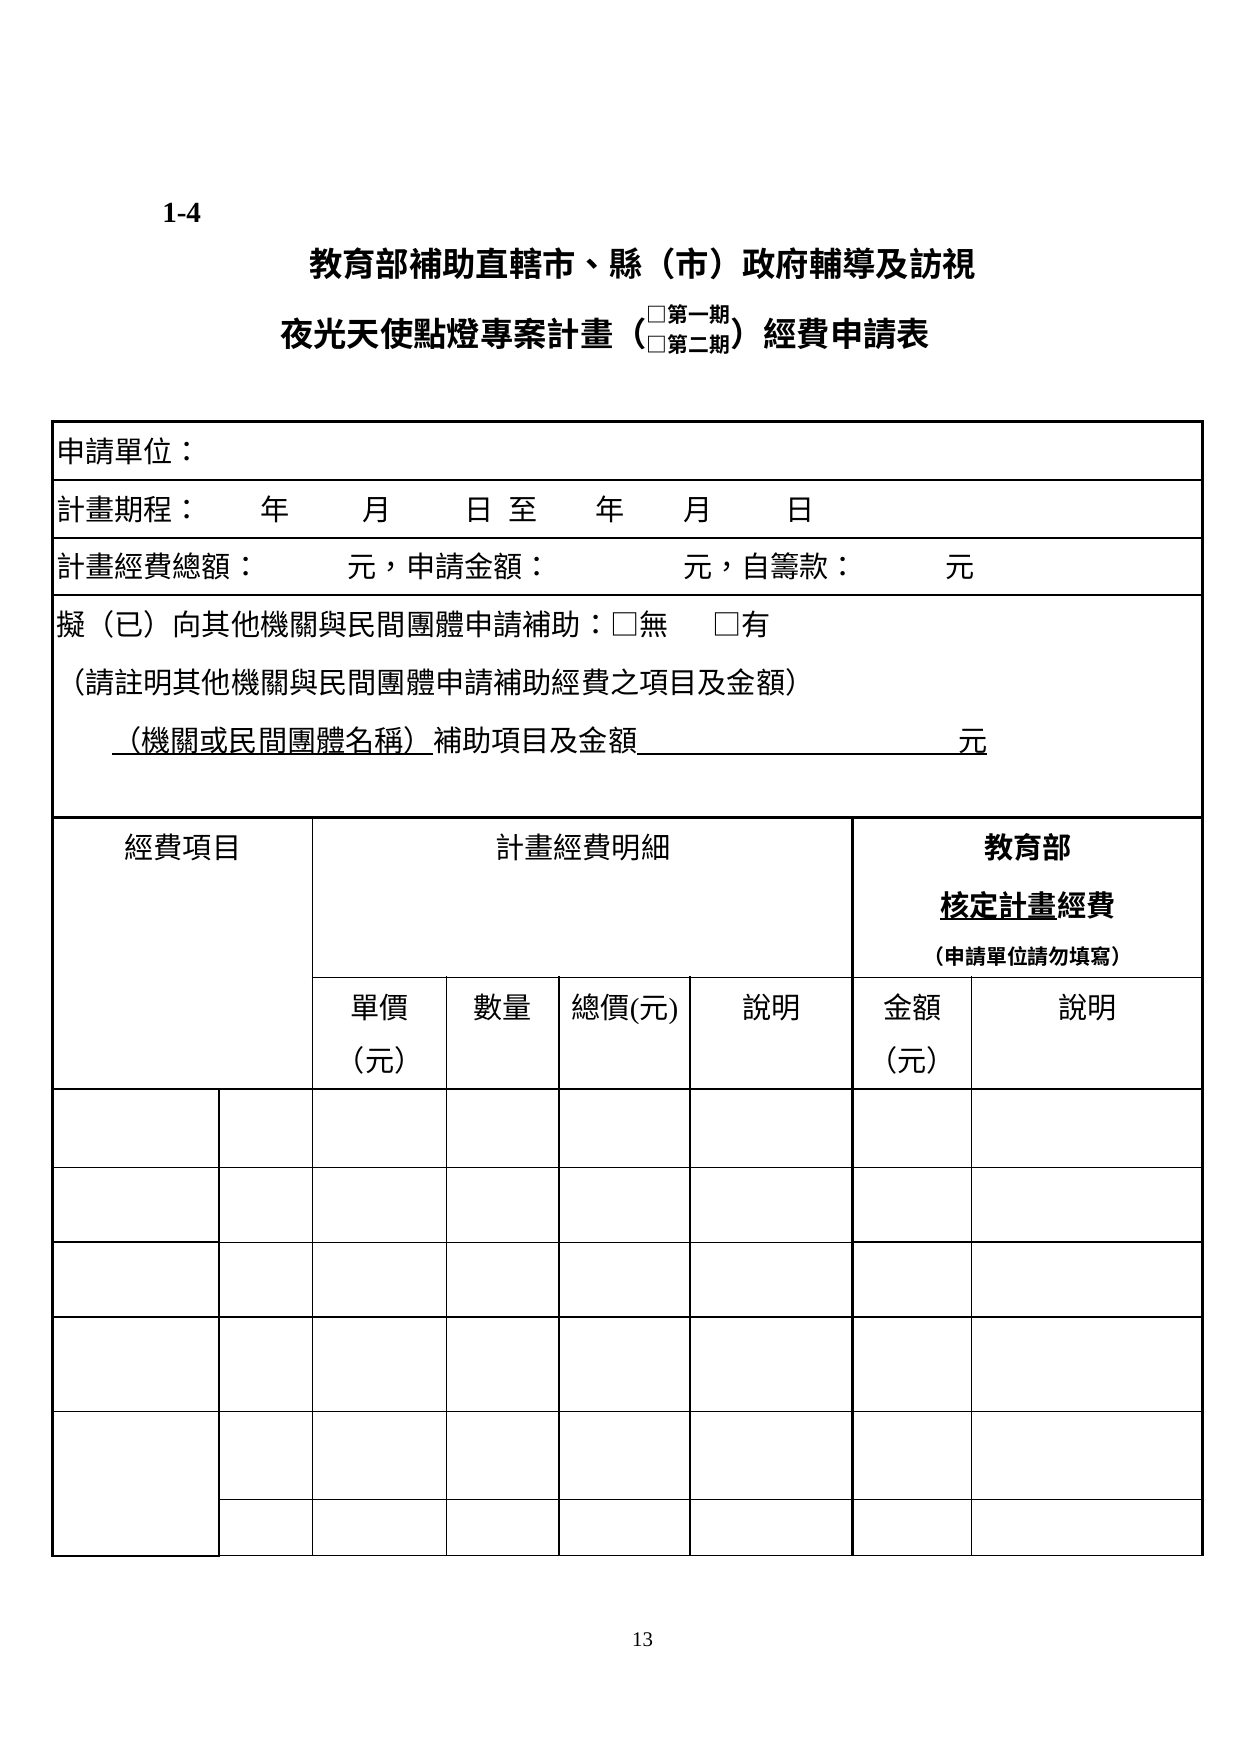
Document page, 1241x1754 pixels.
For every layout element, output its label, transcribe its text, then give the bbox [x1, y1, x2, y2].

table_cell [972, 1412, 1201, 1498]
table_cell [54, 1243, 218, 1316]
table_cell [854, 1168, 971, 1241]
table_cell [220, 1243, 312, 1316]
table_cell [972, 1500, 1201, 1555]
table_cell [447, 1168, 558, 1241]
table_cell [313, 1412, 446, 1498]
table_cell [972, 1090, 1201, 1167]
table_cell [447, 1318, 558, 1411]
table_cell [313, 1318, 446, 1411]
table_cell [972, 1243, 1201, 1316]
table_cell [854, 1090, 971, 1167]
table_cell 總價(元) [560, 978, 689, 1088]
table_cell [691, 1090, 851, 1167]
table_cell [220, 1500, 312, 1555]
table_cell [691, 1412, 851, 1498]
table_cell [313, 1243, 446, 1316]
table_cell [854, 1500, 971, 1555]
table_cell 計畫期程： 年 月 日 至 年 月 日 [54, 481, 1201, 537]
table_cell [854, 1243, 971, 1316]
table_cell [220, 1412, 312, 1498]
table_cell [560, 1412, 689, 1498]
text 1-4 [162, 170, 1122, 233]
table_cell 教育部 核定計畫經費 （申請單位請勿填寫） [854, 819, 1201, 976]
table_cell [691, 1500, 851, 1555]
table_cell [220, 1090, 312, 1167]
table_cell [313, 1168, 446, 1241]
table_cell [447, 1500, 558, 1555]
table_header 申請單位： [54, 423, 1201, 479]
text 夜光天使點燈專案計畫（□第一期□第二期）經費申請表 [87, 298, 1122, 358]
table_cell [972, 1318, 1201, 1411]
table_cell [560, 1500, 689, 1555]
table_cell [220, 1318, 312, 1411]
table_cell [54, 1412, 218, 1555]
table_cell 經費項目 [54, 819, 312, 1088]
table_cell 計畫經費總額： 元，申請金額： 元，自籌款： 元 [54, 539, 1201, 594]
table_cell [313, 1090, 446, 1167]
table_cell [560, 1318, 689, 1411]
table_cell [447, 1412, 558, 1498]
table_cell [854, 1412, 971, 1498]
table_cell [447, 1090, 558, 1167]
table_cell [54, 1318, 218, 1411]
table_cell [313, 1500, 446, 1555]
table_cell [560, 1243, 689, 1316]
table_cell 說明 [972, 978, 1201, 1088]
table_cell [691, 1318, 851, 1411]
table_cell 數量 [447, 978, 558, 1088]
table_cell [447, 1243, 558, 1316]
table_cell 擬（已）向其他機關與民間團體申請補助：□無 □有 （請註明其他機關與民間團體申請補助經費之項目及金額） （機關或民間團體名稱）補助項目及金額 元 [54, 596, 1201, 816]
text 教育部補助直轄市、縣（市）政府輔導及訪視 [162, 238, 1122, 286]
table_cell [691, 1243, 851, 1316]
table_cell [54, 1168, 218, 1241]
table_cell 說明 [691, 978, 851, 1088]
table_cell 金額（元） [854, 978, 971, 1088]
table_cell 計畫經費明細 [313, 819, 851, 976]
table_cell [54, 1090, 218, 1167]
table_cell [560, 1090, 689, 1167]
table_cell [691, 1168, 851, 1241]
table_cell [972, 1168, 1201, 1241]
table_cell [854, 1318, 971, 1411]
table_cell [560, 1168, 689, 1241]
table_cell 單價（元） [313, 978, 446, 1088]
table_cell [220, 1168, 312, 1241]
